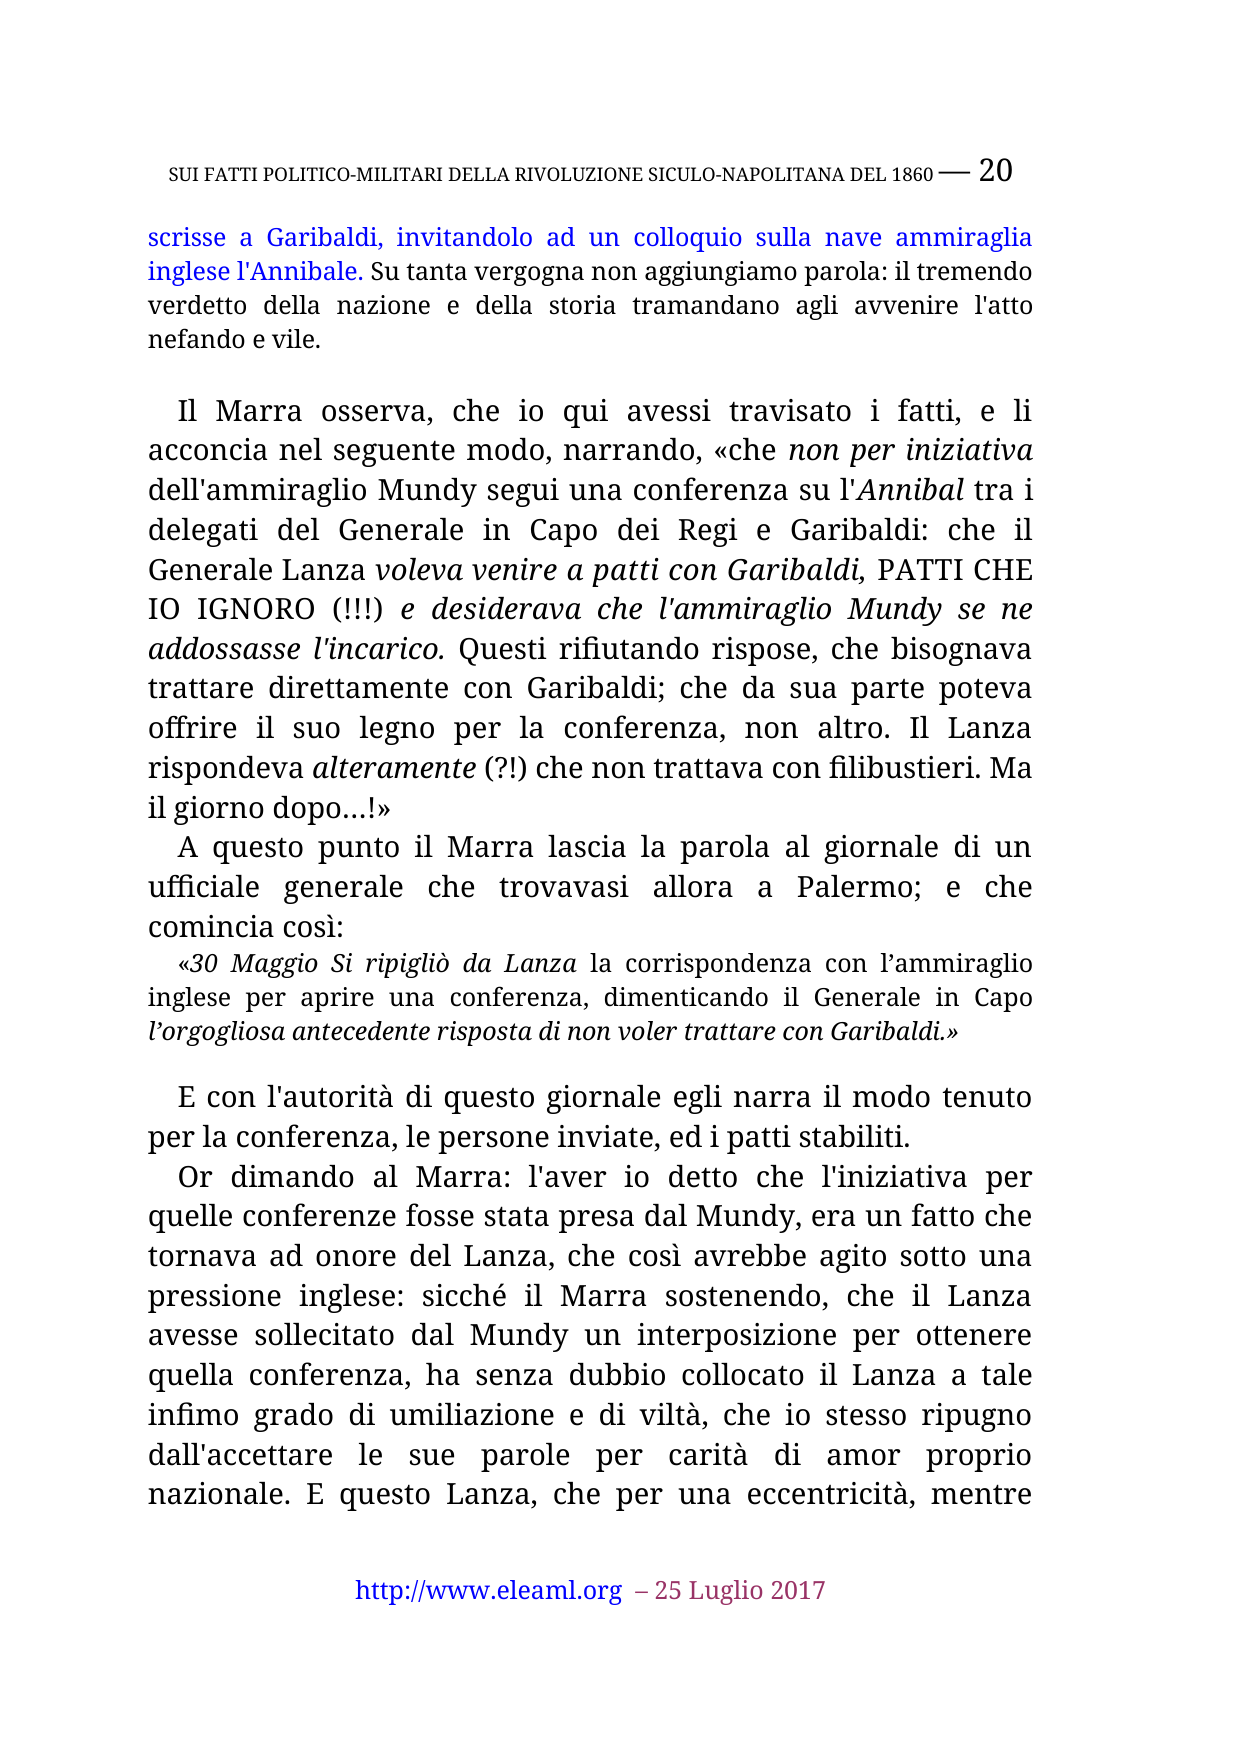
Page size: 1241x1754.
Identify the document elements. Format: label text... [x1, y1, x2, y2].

text «30 Maggio Si ripigliò da Lanza la corrispondenza con l’ammiraglio inglese per aprire una conferenza, dimenticando il Generale in Capo l’orgogliosa antecedente risposta di non voler trattare con Garibaldi.» [148, 946, 1033, 1048]
text E con l'autorità di questo giornale egli narra il modo tenuto per la conferenza, le persone inviate, ed i patti stabiliti. [148, 1077, 1033, 1156]
text scrisse a Garibaldi, invitandolo ad un colloquio sulla nave ammiraglia inglese l'Annibale. Su tanta vergogna non aggiungiamo parola: il tremendo verdetto della nazione e della storia tramandano agli avvenire l'atto nefando e vile. [148, 220, 1033, 356]
text Il Marra osserva, che io qui avessi travisato i fatti, e li acconcia nel seguente modo, narrando, «che non per iniziativa dell'ammiraglio Mundy segui una conferenza su l'Annibal tra i delegati del Generale in Capo dei Regi e Garibaldi: che il Generale Lanza voleva venire a patti con Garibaldi, PATTI CHE IO IGNORO (!!!) e desiderava che l'ammiraglio Mundy se ne addossasse l'incarico. Questi rifiutando rispose, che bisognava trattare direttamente con Garibaldi; che da sua parte poteva offrire il suo legno per la conferenza, non altro. Il Lanza rispondeva alteramente (?!) che non trattava con filibustieri. Ma il giorno dopo…!» [148, 390, 1033, 827]
text Or dimando al Marra: l'aver io detto che l'iniziativa per quelle conferenze fosse stata presa dal Mundy, era un fatto che tornava ad onore del Lanza, che così avrebbe agito sotto una pressione inglese: sicché il Marra sostenendo, che il Lanza avesse sollecitato dal Mundy un interposizione per ottenere quella conferenza, ha senza dubbio collocato il Lanza a tale infimo grado di umiliazione e di viltà, che io stesso ripugno dall'accettare le sue parole per carità di amor proprio nazionale. E questo Lanza, che per una eccentricità, mentre [148, 1156, 1033, 1513]
text A questo punto il Marra lascia la parola al giornale di un ufficiale generale che trovavasi allora a Palermo; e che comincia così: [148, 827, 1033, 946]
